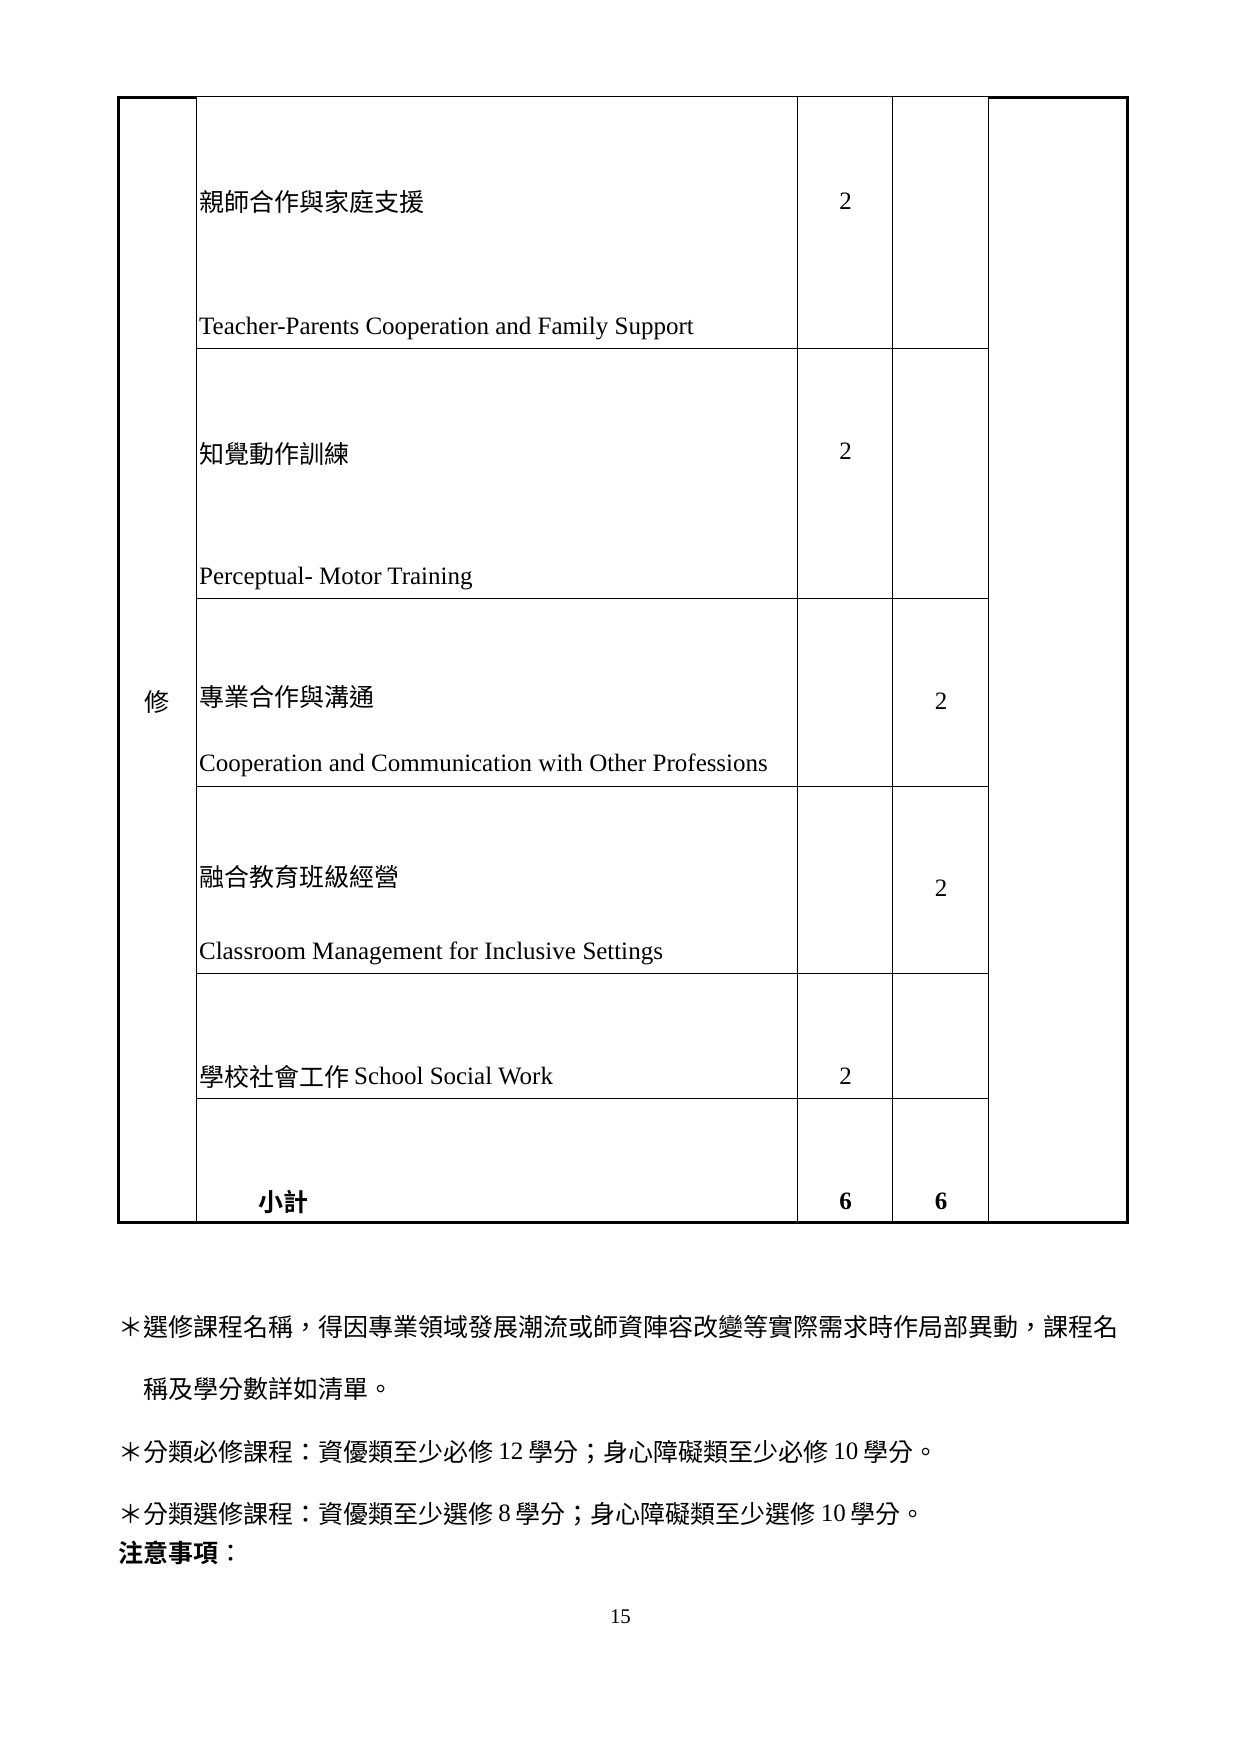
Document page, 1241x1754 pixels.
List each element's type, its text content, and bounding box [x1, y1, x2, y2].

table_cell 2 [798, 349, 892, 598]
table_cell [893, 974, 988, 1098]
table_cell 知覺動作訓練 Perceptual- Motor Training [197, 349, 797, 598]
text 注意事項： [118, 1534, 1122, 1570]
table_cell 修 [120, 99, 196, 1221]
table_cell 專業合作與溝通 Cooperation and Communication with Other Professions [197, 599, 797, 786]
table_cell [798, 787, 892, 973]
table_cell 6 [893, 1099, 988, 1221]
text ＊選修課程名稱，得因專業領域發展潮流或師資陣容改變等實際需求時作局部異動，課程名稱及學分數詳如清單。 [118, 1284, 1122, 1409]
table_cell 2 [798, 97, 892, 348]
text ＊分類選修課程：資優類至少選修8學分；身心障礙類至少選修10學分。 [118, 1471, 1122, 1534]
table_cell [989, 99, 1126, 1221]
table_cell 2 [798, 974, 892, 1098]
table_cell 2 [893, 787, 988, 973]
text ＊分類必修課程：資優類至少必修12學分；身心障礙類至少必修10學分。 [118, 1409, 1122, 1471]
table_cell 小計 [197, 1099, 797, 1221]
table_cell [893, 349, 988, 598]
table_cell 親師合作與家庭支援 Teacher-Parents Cooperation and Family Support [197, 97, 797, 348]
table_cell [893, 97, 988, 348]
table_cell 6 [798, 1099, 892, 1221]
table_cell 2 [893, 599, 988, 786]
table_cell 學校社會工作School Social Work [197, 974, 797, 1098]
table_cell [798, 599, 892, 786]
table_cell 融合教育班級經營 Classroom Management for Inclusive Settings [197, 787, 797, 973]
